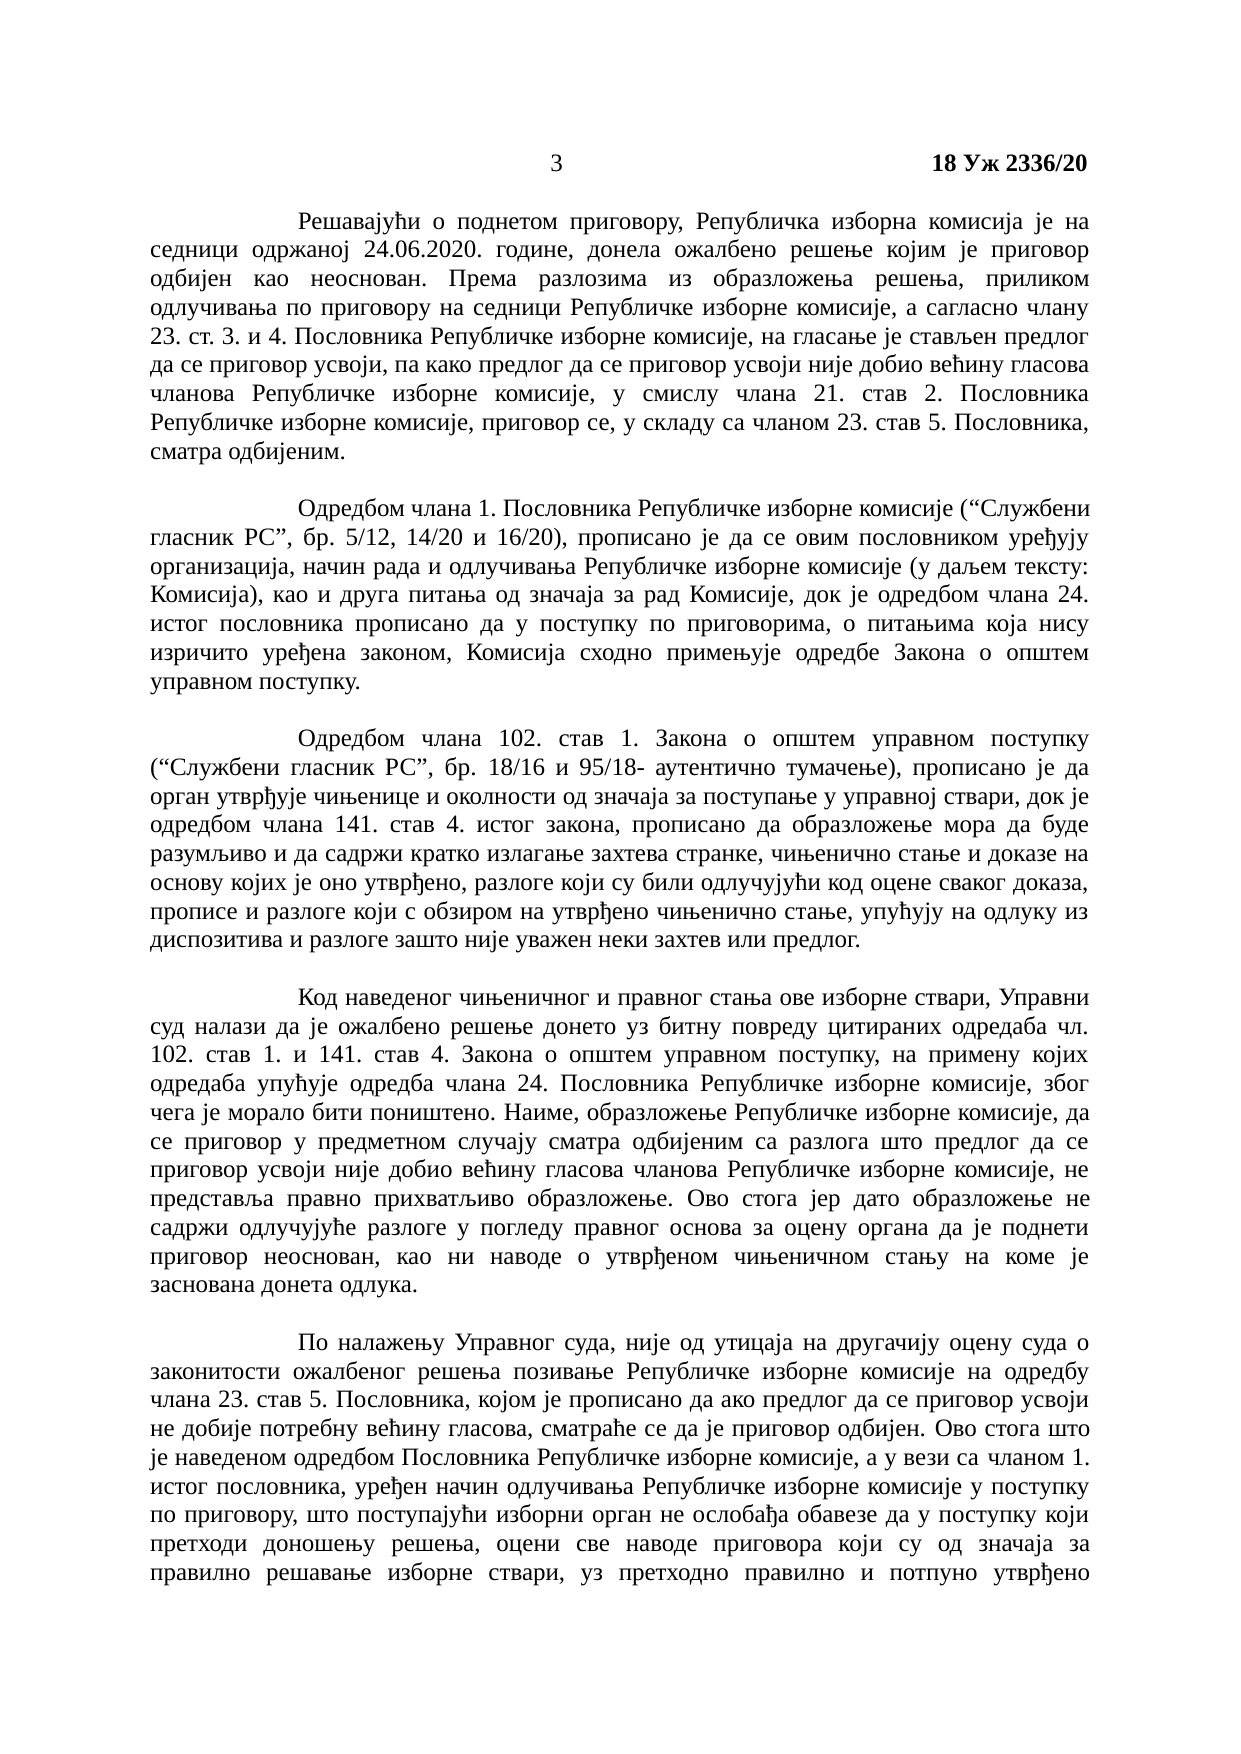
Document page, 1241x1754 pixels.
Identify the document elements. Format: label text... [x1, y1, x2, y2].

text Одредбом члана 102. став 1. Закона о општем управном поступку (“Службени гласник РС”, бр. 18/16 и 95/18- аутентично тумачење), прописано је да орган утврђује чињенице и околности од значаја за поступање у управној ствари, док је одредбом члана 141. став 4. истог закона, прописано да образложење мора да буде разумљиво и да садржи кратко излагање захтева странке, чињенично стање и доказе на основу којих је оно утврђено, разлоге који су били одлучујући код оцене сваког доказа, прописе и разлоге који с обзиром на утврђено чињенично стање, упућују на одлуку из диспозитива и разлоге зашто није уважен неки захтев или предлог. [150, 723, 1090, 953]
text Решавајући о поднетом приговору, Републичка изборна комисија је на седници одржаној 24.06.2020. године, донела ожалбено решење којим је приговор одбијен као неоснован. Према разлозима из образложења решења, приликом одлучивања по приговору на седници Републичке изборне комисије, а сагласно члану 23. ст. 3. и 4. Пословника Републичке изборне комисије, на гласање је стављен предлог да се приговор усвоји, па како предлог да се приговор усвоји није добио већину гласова чланова Републичке изборне комисије, у смислу члана 21. став 2. Пословника Републичке изборне комисије, приговор се, у складу са чланом 23. став 5. Пословника, сматра одбијеним. [150, 206, 1090, 464]
text Код наведеног чињеничног и правног стања ове изборне ствари, Управни суд налази да је ожалбено решење донето уз битну повреду цитираних одредаба чл. 102. став 1. и 141. став 4. Закона о општем управном поступку, на примену којих одредаба упућује одредба члана 24. Пословника Републичке изборне комисије, због чега је морало бити поништено. Наиме, образложење Републичке изборне комисије, да се приговор у предметном случају сматра одбијеним са разлога што предлог да се приговор усвоји није добио већину гласова чланова Републичке изборне комисије, не представља правно прихватљиво образложење. Ово стога јер дато образложење не садржи одлучујуће разлоге у погледу правног основа за оцену органа да је поднети приговор неоснован, као ни наводе о утврђеном чињеничном стању на коме је заснована донета одлука. [150, 982, 1090, 1298]
text По налажењу Управног суда, није од утицаја на другачију оцену суда о законитости ожалбеног решења позивање Републичке изборне комисије на одредбу члана 23. став 5. Пословника, којом је прописано да ако предлог да се приговор усвоји не добије потребну већину гласова, сматраће се да је приговор одбијен. Ово стога што је наведеном одредбом Пословника Републичке изборне комисије, а у вези са чланом 1. истог пословника, уређен начин одлучивања Републичке изборне комисије у поступку по приговору, што поступајући изборни орган не ослобађа обавезе да у поступку који претходи доношењу решења, оцени све наводе приговора који су од значаја за правилно решавање изборне ствари, уз претходно правилно и потпуно утврђено [150, 1327, 1090, 1586]
text Одредбом члана 1. Пословника Републичке изборне комисије (“Службени гласник РС”, бр. 5/12, 14/20 и 16/20), прописано је да се овим пословником уређују организација, начин рада и одлучивања Републичке изборне комисије (у даљем тексту: Комисија), као и друга питања од значаја за рад Комисије, док је одредбом члана 24. истог пословника прописано да у поступку по приговорима, о питањима која нису изричито уређена законом, Комисија сходно примењује одредбе Закона о општем управном поступку. [150, 493, 1090, 694]
